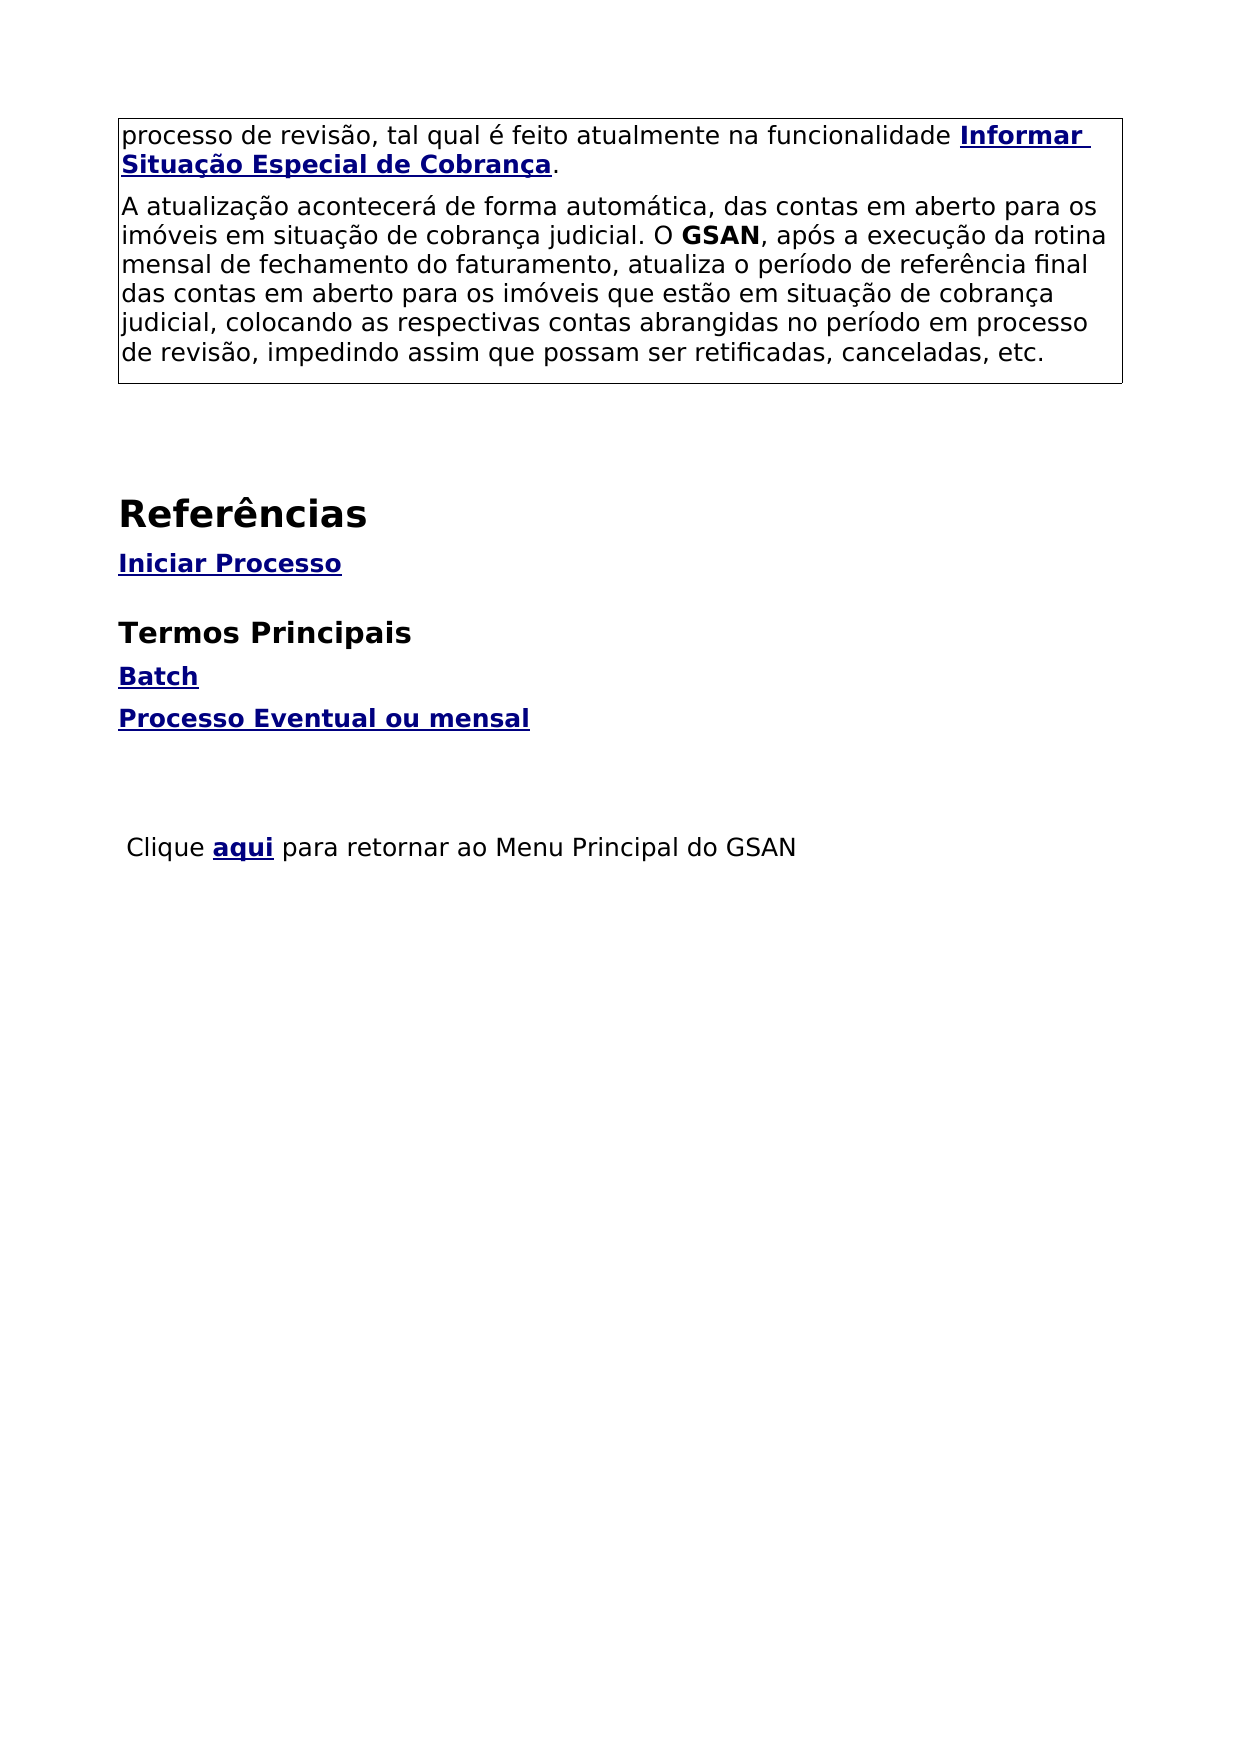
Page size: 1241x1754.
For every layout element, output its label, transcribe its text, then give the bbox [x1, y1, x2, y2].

table_header processo de revisão, tal qual é feito atualmente na funcionalidade Informar Situação Especial de Cobrança. A atualização acontecerá de forma automática, das contas em aberto para os imóveis em situação de cobrança judicial. O GSAN, após a execução da rotina mensal de fechamento do faturamento, atualiza o período de referência final das contas em aberto para os imóveis que estão em situação de cobrança judicial, colocando as respectivas contas abrangidas no período em processo de revisão, impedindo assim que possam ser retificadas, canceladas, etc. [119, 119, 1122, 382]
text Processo Eventual ou mensal [118, 704, 1122, 733]
text Batch [118, 662, 1122, 692]
subtitle Referências [118, 493, 1122, 537]
subtitle Termos Principais [118, 616, 1122, 650]
text Iniciar Processo [118, 549, 1122, 578]
text Clique aqui para retornar ao Menu Principal do GSAN [118, 746, 1122, 862]
